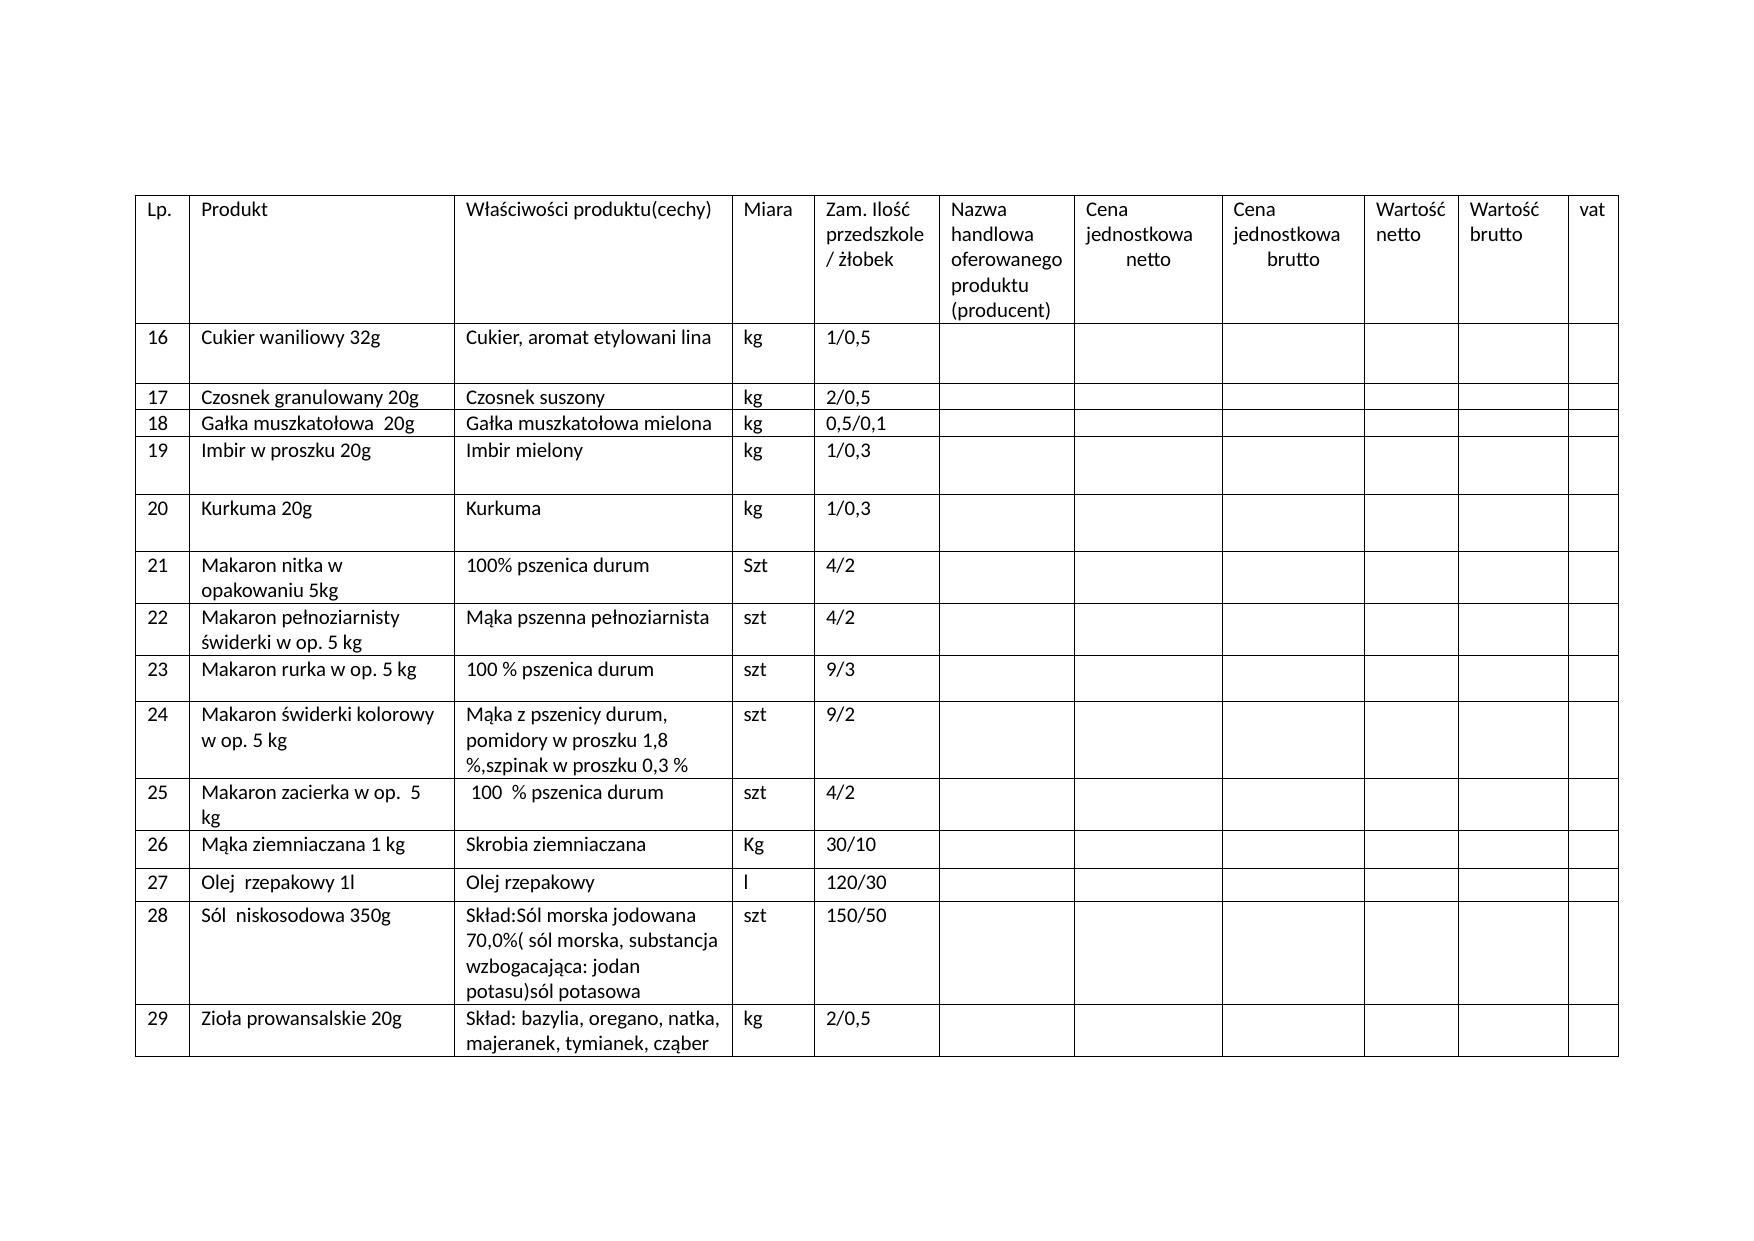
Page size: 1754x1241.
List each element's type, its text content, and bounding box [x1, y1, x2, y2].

table_cell [1075, 552, 1222, 603]
table_cell [1075, 437, 1222, 494]
table_cell Olej rzepakowy [455, 869, 732, 901]
table_cell [1223, 410, 1364, 436]
table_cell 9/3 [815, 656, 939, 701]
table_cell 100 % pszenica durum [455, 779, 732, 830]
table_header Lp. [136, 196, 189, 323]
table_cell Skład:Sól morska jodowana 70,0%( sól morska, substancja wzbogacająca: jodan potasu)sól potasowa [455, 902, 732, 1004]
table_cell [940, 604, 1074, 655]
table_cell Szt [733, 552, 814, 603]
table_cell 21 [136, 552, 189, 603]
table_cell [1365, 869, 1458, 901]
table_cell [1459, 656, 1568, 701]
table_header Wartość brutto [1459, 196, 1568, 323]
table_cell Skrobia ziemniaczana [455, 831, 732, 868]
table_cell 1/0,3 [815, 437, 939, 494]
table_cell [1569, 779, 1618, 830]
table_cell [1365, 702, 1458, 778]
table_cell 23 [136, 656, 189, 701]
table_header Zam. Ilość przedszkole/ żłobek [815, 196, 939, 323]
table_cell Mąka ziemniaczana 1 kg [190, 831, 454, 868]
table_cell kg [733, 410, 814, 436]
table_cell [940, 495, 1074, 551]
table_cell szt [733, 656, 814, 701]
table_cell [1365, 495, 1458, 551]
table_cell [1569, 437, 1618, 494]
table_cell szt [733, 902, 814, 1004]
table_cell [1223, 869, 1364, 901]
table_cell [940, 437, 1074, 494]
table_cell 27 [136, 869, 189, 901]
table_cell Gałka muszkatołowa mielona [455, 410, 732, 436]
table_cell Mąka pszenna pełnoziarnista [455, 604, 732, 655]
table_cell 16 [136, 324, 189, 383]
table_cell [1075, 779, 1222, 830]
table_cell [1459, 552, 1568, 603]
table_cell Gałka muszkatołowa 20g [190, 410, 454, 436]
table_header Cena jednostkowa netto [1075, 196, 1222, 323]
table_cell Czosnek granulowany 20g [190, 384, 454, 409]
table_cell Skład: bazylia, oregano, natka, majeranek, tymianek, cząber [455, 1005, 732, 1056]
table_cell [1365, 410, 1458, 436]
table_cell [1365, 604, 1458, 655]
table_cell [1365, 437, 1458, 494]
table_cell [1459, 869, 1568, 901]
table_cell Makaron nitka w opakowaniu 5kg [190, 552, 454, 603]
table_cell kg [733, 495, 814, 551]
table_cell [1459, 902, 1568, 1004]
table_cell szt [733, 604, 814, 655]
table_cell [1223, 902, 1364, 1004]
table_cell [1365, 902, 1458, 1004]
table_cell [1223, 604, 1364, 655]
table_cell [1569, 656, 1618, 701]
table_cell [1365, 552, 1458, 603]
table_cell 0,5/0,1 [815, 410, 939, 436]
table_cell [940, 410, 1074, 436]
table_cell [1075, 410, 1222, 436]
table_cell 17 [136, 384, 189, 409]
table_cell [1223, 702, 1364, 778]
table_cell Imbir mielony [455, 437, 732, 494]
table_cell kg [733, 324, 814, 383]
table_cell [1075, 869, 1222, 901]
table_cell [1459, 779, 1568, 830]
table_cell [1075, 702, 1222, 778]
table_cell 19 [136, 437, 189, 494]
table_cell [1569, 604, 1618, 655]
table_cell [940, 902, 1074, 1004]
table_header Właściwości produktu(cechy) [455, 196, 732, 323]
table_cell [1459, 702, 1568, 778]
table_cell [1223, 495, 1364, 551]
table_cell 1/0,3 [815, 495, 939, 551]
table_cell Cukier waniliowy 32g [190, 324, 454, 383]
table_cell Imbir w proszku 20g [190, 437, 454, 494]
table_header Miara [733, 196, 814, 323]
table_cell [1223, 1005, 1364, 1056]
table_cell 1/0,5 [815, 324, 939, 383]
table_cell 20 [136, 495, 189, 551]
table_cell [940, 831, 1074, 868]
table_cell [940, 324, 1074, 383]
table_cell Czosnek suszony [455, 384, 732, 409]
table_cell [1223, 552, 1364, 603]
table_cell [1459, 495, 1568, 551]
table_cell 150/50 [815, 902, 939, 1004]
table_cell 29 [136, 1005, 189, 1056]
table_cell [940, 656, 1074, 701]
table_cell [1459, 324, 1568, 383]
table_cell [1569, 702, 1618, 778]
table_cell 18 [136, 410, 189, 436]
table_cell [1223, 324, 1364, 383]
table_header Wartość netto [1365, 196, 1458, 323]
table_cell [1569, 384, 1618, 409]
table_cell [1569, 324, 1618, 383]
table_cell [1459, 437, 1568, 494]
table_cell Makaron pełnoziarnisty świderki w op. 5 kg [190, 604, 454, 655]
table_cell [1365, 1005, 1458, 1056]
table_cell 28 [136, 902, 189, 1004]
table_cell [1569, 410, 1618, 436]
table_cell [940, 552, 1074, 603]
table_cell Sól niskosodowa 350g [190, 902, 454, 1004]
table_cell [1459, 384, 1568, 409]
table_cell 4/2 [815, 779, 939, 830]
table_cell [1459, 1005, 1568, 1056]
table_cell [1075, 324, 1222, 383]
table_header Produkt [190, 196, 454, 323]
table_cell [940, 869, 1074, 901]
table_cell Makaron zacierka w op. 5 kg [190, 779, 454, 830]
table_cell [1075, 831, 1222, 868]
table_cell 25 [136, 779, 189, 830]
table_cell [1075, 902, 1222, 1004]
table_header vat [1569, 196, 1618, 323]
table_cell kg [733, 437, 814, 494]
table_cell [1223, 384, 1364, 409]
table_cell [1075, 495, 1222, 551]
table_cell 100 % pszenica durum [455, 656, 732, 701]
table_cell [1365, 779, 1458, 830]
table_cell 120/30 [815, 869, 939, 901]
table_cell [1223, 656, 1364, 701]
table_cell Cukier, aromat etylowani lina [455, 324, 732, 383]
table_cell [1569, 552, 1618, 603]
table_cell 2/0,5 [815, 1005, 939, 1056]
table_cell 9/2 [815, 702, 939, 778]
table_cell [940, 779, 1074, 830]
table_cell Kurkuma [455, 495, 732, 551]
table_cell 4/2 [815, 552, 939, 603]
table_cell [1459, 831, 1568, 868]
table_cell [1569, 869, 1618, 901]
table_cell Zioła prowansalskie 20g [190, 1005, 454, 1056]
table_header Cena jednostkowa brutto [1223, 196, 1364, 323]
table_cell 24 [136, 702, 189, 778]
table_cell [1569, 902, 1618, 1004]
table_cell [1365, 324, 1458, 383]
table_header Nazwa handlowa oferowanego produktu (producent) [940, 196, 1074, 323]
table_cell 26 [136, 831, 189, 868]
table_cell 100% pszenica durum [455, 552, 732, 603]
table_cell [1075, 1005, 1222, 1056]
table_cell Kg [733, 831, 814, 868]
table_cell [1075, 384, 1222, 409]
table_cell [1223, 437, 1364, 494]
table_cell [1569, 1005, 1618, 1056]
table_cell szt [733, 702, 814, 778]
table_cell [940, 1005, 1074, 1056]
table_cell [1459, 410, 1568, 436]
table_cell 30/10 [815, 831, 939, 868]
table_cell [940, 702, 1074, 778]
table_cell [1075, 604, 1222, 655]
table_cell [1569, 495, 1618, 551]
table_cell [940, 384, 1074, 409]
table_cell Olej rzepakowy 1l [190, 869, 454, 901]
table_cell 2/0,5 [815, 384, 939, 409]
table_cell l [733, 869, 814, 901]
table_cell 22 [136, 604, 189, 655]
table_cell kg [733, 1005, 814, 1056]
table_cell [1075, 656, 1222, 701]
table_cell Makaron świderki kolorowy w op. 5 kg [190, 702, 454, 778]
table_cell 4/2 [815, 604, 939, 655]
table_cell [1365, 656, 1458, 701]
table_cell Mąka z pszenicy durum, pomidory w proszku 1,8 %,szpinak w proszku 0,3 % [455, 702, 732, 778]
table_cell kg [733, 384, 814, 409]
table_cell [1365, 831, 1458, 868]
table_cell [1365, 384, 1458, 409]
table_cell Kurkuma 20g [190, 495, 454, 551]
table_cell [1223, 831, 1364, 868]
table_cell [1223, 779, 1364, 830]
table_cell Makaron rurka w op. 5 kg [190, 656, 454, 701]
table_cell [1569, 831, 1618, 868]
table_cell szt [733, 779, 814, 830]
table_cell [1459, 604, 1568, 655]
